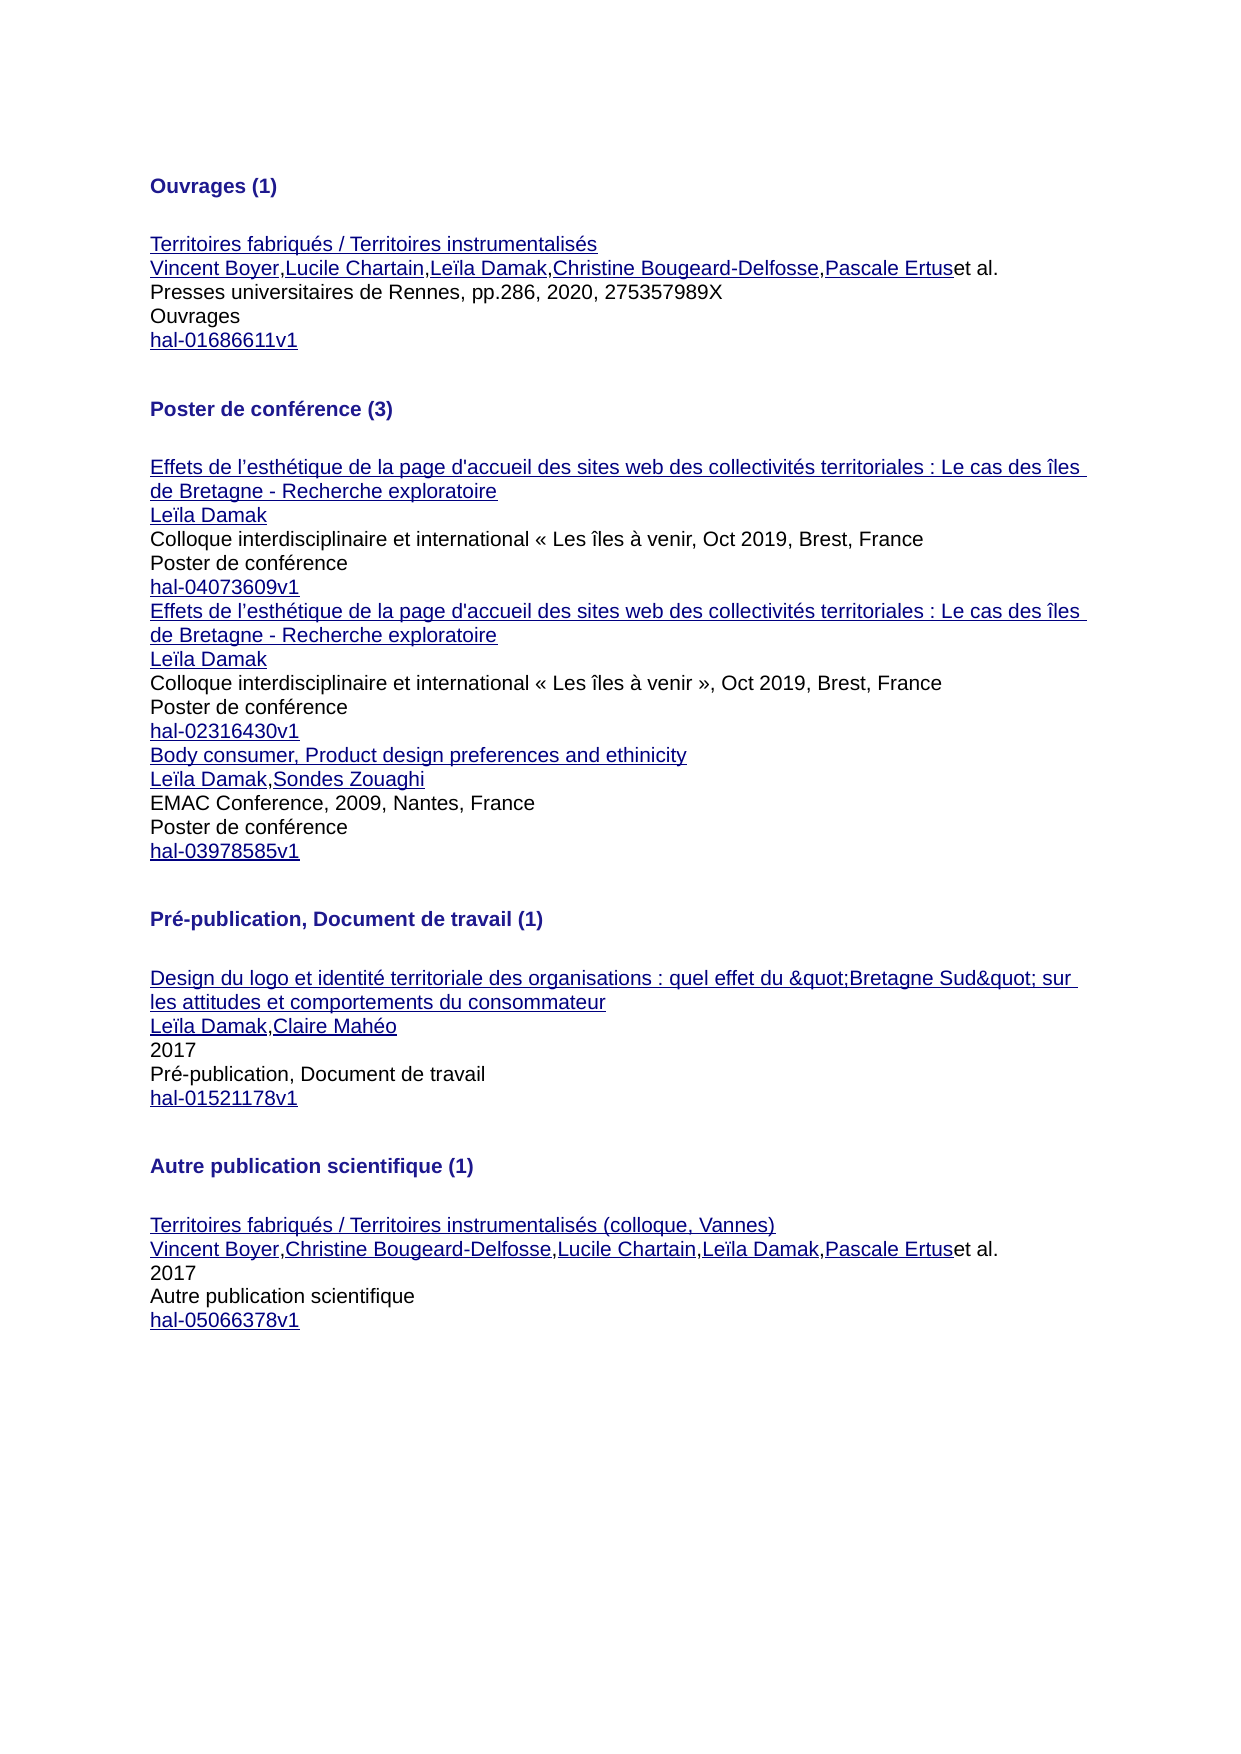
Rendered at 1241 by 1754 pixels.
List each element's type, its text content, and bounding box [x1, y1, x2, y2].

table_header Territoires fabriqués / Territoires instrumentalisés Vincent Boyer,Lucile Chartain,Leïla Damak,Christine Bougeard-Delfosse,Pascale Ertuset al. Presses universitaires de Rennes, pp.286, 2020, 275357989X Ouvrages hal-01686611v1 [150, 232, 1090, 352]
table_header Territoires fabriqués / Territoires instrumentalisés (colloque, Vannes) Vincent Boyer,Christine Bougeard-Delfosse,Lucile Chartain,Leïla Damak,Pascale Ertuset al. 2017 Autre publication scientifique hal-05066378v1 [150, 1213, 1090, 1332]
subtitle Autre publication scientifique (1) [150, 1154, 1090, 1178]
subtitle Poster de conférence (3) [150, 397, 1090, 421]
subtitle Pré-publication, Document de travail (1) [150, 907, 1090, 931]
table_header Design du logo et identité territoriale des organisations : quel effet du &quot;Bretagne Sud&quot; sur les attitudes et comportements du consommateur Leïla Damak,Claire Mahéo 2017 Pré-publication, Document de travail hal-01521178v1 [150, 966, 1090, 1109]
table_header Effets de l’esthétique de la page d'accueil des sites web des collectivités territoriales : Le cas des îles de Bretagne - Recherche exploratoire Leïla Damak Colloque interdisciplinaire et international « Les îles à venir, Oct 2019, Brest, France Poster de conférence hal-04073609v1 [150, 455, 1090, 599]
table_cell Effets de l’esthétique de la page d'accueil des sites web des collectivités territoriales : Le cas des îles de Bretagne - Recherche exploratoire Leïla Damak Colloque interdisciplinaire et international « Les îles à venir », Oct 2019, Brest, France Poster de conférence hal-02316430v1 [150, 599, 1090, 743]
subtitle Ouvrages (1) [150, 174, 1090, 198]
table_cell Body consumer, Product design preferences and ethinicity Leïla Damak,Sondes Zouaghi EMAC Conference, 2009, Nantes, France Poster de conférence hal-03978585v1 [150, 743, 1090, 862]
